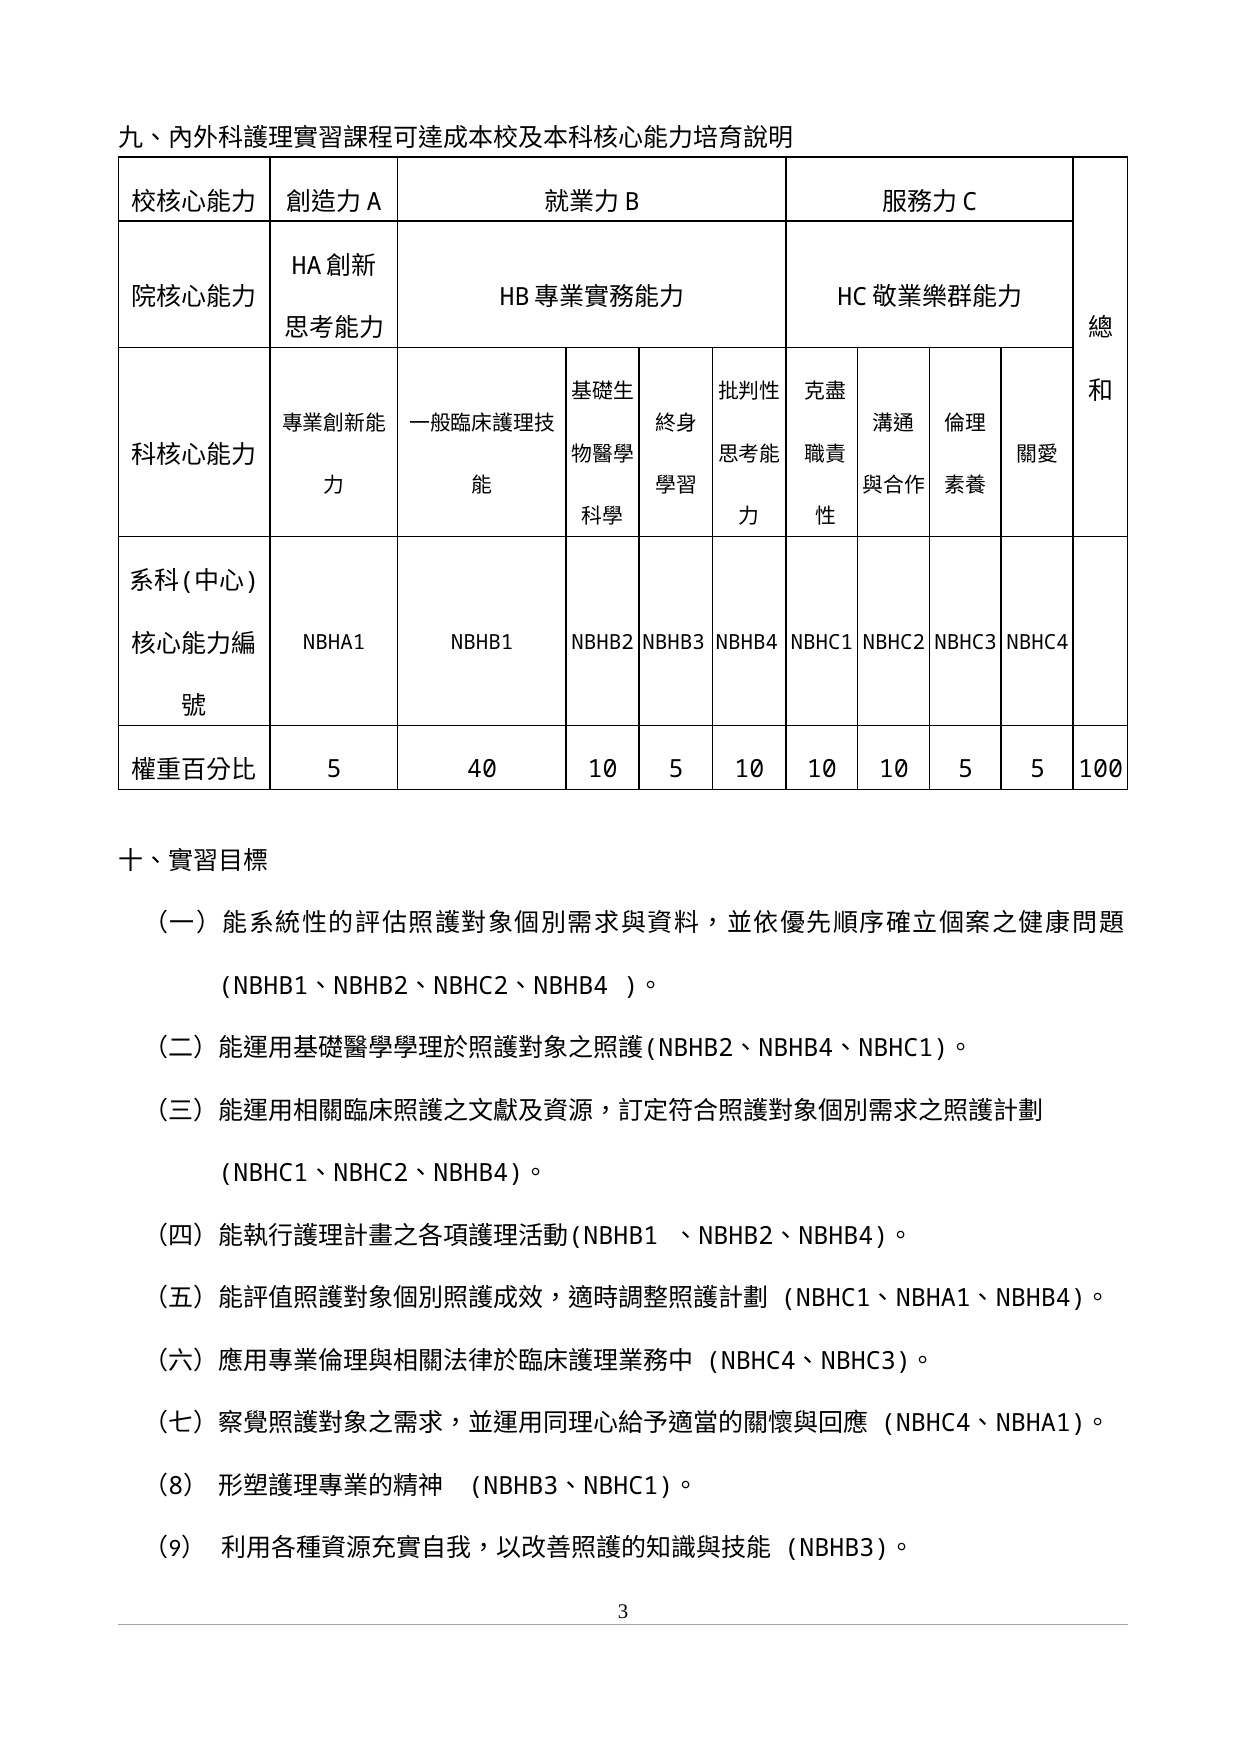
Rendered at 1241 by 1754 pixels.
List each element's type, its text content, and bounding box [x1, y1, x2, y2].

table_header 服務力C [787, 158, 1072, 220]
text （五）能評值照護對象個別照護成效，適時調整照護計劃 (NBHC1、NBHA1、NBHB4)。 [118, 1254, 1128, 1317]
table_cell 倫理 素養 [930, 348, 1000, 536]
table_cell 溝通 與合作 [858, 348, 929, 536]
table_cell HB專業實務能力 [398, 222, 785, 347]
text （二）能運用基礎醫學學理於照護對象之照護(NBHB2、NBHB4、NBHC1)。 [118, 1004, 1128, 1067]
table_cell NBHB4 [713, 537, 785, 725]
list 利用各種資源充實自我，以改善照護的知識與技能 (NBHB3)。 [118, 1504, 1128, 1567]
table_cell NBHC3 [930, 537, 1000, 725]
table_cell 關愛 [1002, 348, 1072, 536]
table_header 創造力A [271, 158, 397, 220]
table_cell 100 [1074, 726, 1127, 789]
text 十、實習目標 [118, 817, 1069, 879]
table_cell 40 [398, 726, 565, 789]
table_cell [1074, 537, 1127, 725]
table_header 就業力B [398, 158, 785, 220]
text （三）能運用相關臨床照護之文獻及資源，訂定符合照護對象個別需求之照護計劃 (NBHC1、NBHC2、NBHB4)。 [143, 1067, 1128, 1192]
table_cell HC敬業樂群能力 [787, 222, 1072, 347]
table_cell 5 [271, 726, 397, 789]
text （六）應用專業倫理與相關法律於臨床護理業務中 (NBHC4、NBHC3)。 [118, 1317, 1128, 1379]
table_cell NBHB2 [567, 537, 638, 725]
text 九、內外科護理實習課程可達成本校及本科核心能力培育說明 [118, 94, 1128, 156]
table_cell 5 [640, 726, 712, 789]
table_cell 克盡職責性 [787, 348, 857, 536]
table_cell 系科(中心) 核心能力編號 [119, 537, 269, 725]
table_cell 權重百分比 [119, 726, 269, 789]
text （四）能執行護理計畫之各項護理活動(NBHB1 、NBHB2、NBHB4)。 [118, 1192, 1128, 1254]
table_cell NBHB3 [640, 537, 712, 725]
table_cell 10 [713, 726, 785, 789]
table_cell NBHB1 [398, 537, 565, 725]
table_cell 終身 學習 [640, 348, 712, 536]
table_cell 院核心能力 [119, 222, 269, 347]
table_cell 10 [858, 726, 929, 789]
text （一）能系統性的評估照護對象個別需求與資料，並依優先順序確立個案之健康問題 (NBHB1、NBHB2、NBHC2、NBHB4 )。 [143, 879, 1128, 1004]
table_cell 5 [1002, 726, 1072, 789]
table_cell 基礎生物醫學科學 [567, 348, 638, 536]
table_cell 10 [787, 726, 857, 789]
table_cell NBHC4 [1002, 537, 1072, 725]
table_header 校核心能力 [119, 158, 269, 220]
table_cell 科核心能力 [119, 348, 269, 536]
table_cell NBHC2 [858, 537, 929, 725]
list 形塑護理專業的精神 (NBHB3、NBHC1)。 [143, 1442, 1128, 1504]
table_cell 5 [930, 726, 1000, 789]
table_cell 10 [567, 726, 638, 789]
table_header 總和 [1074, 158, 1127, 536]
table_cell 批判性思考能力 [713, 348, 785, 536]
table_cell 專業創新能力 [271, 348, 397, 536]
table_cell HA創新 思考能力 [271, 222, 397, 347]
text （七）察覺照護對象之需求，並運用同理心給予適當的關懷與回應 (NBHC4、NBHA1)。 [118, 1379, 1128, 1442]
table_cell NBHA1 [271, 537, 397, 725]
table_cell NBHC1 [787, 537, 857, 725]
table_cell 一般臨床護理技能 [398, 348, 565, 536]
